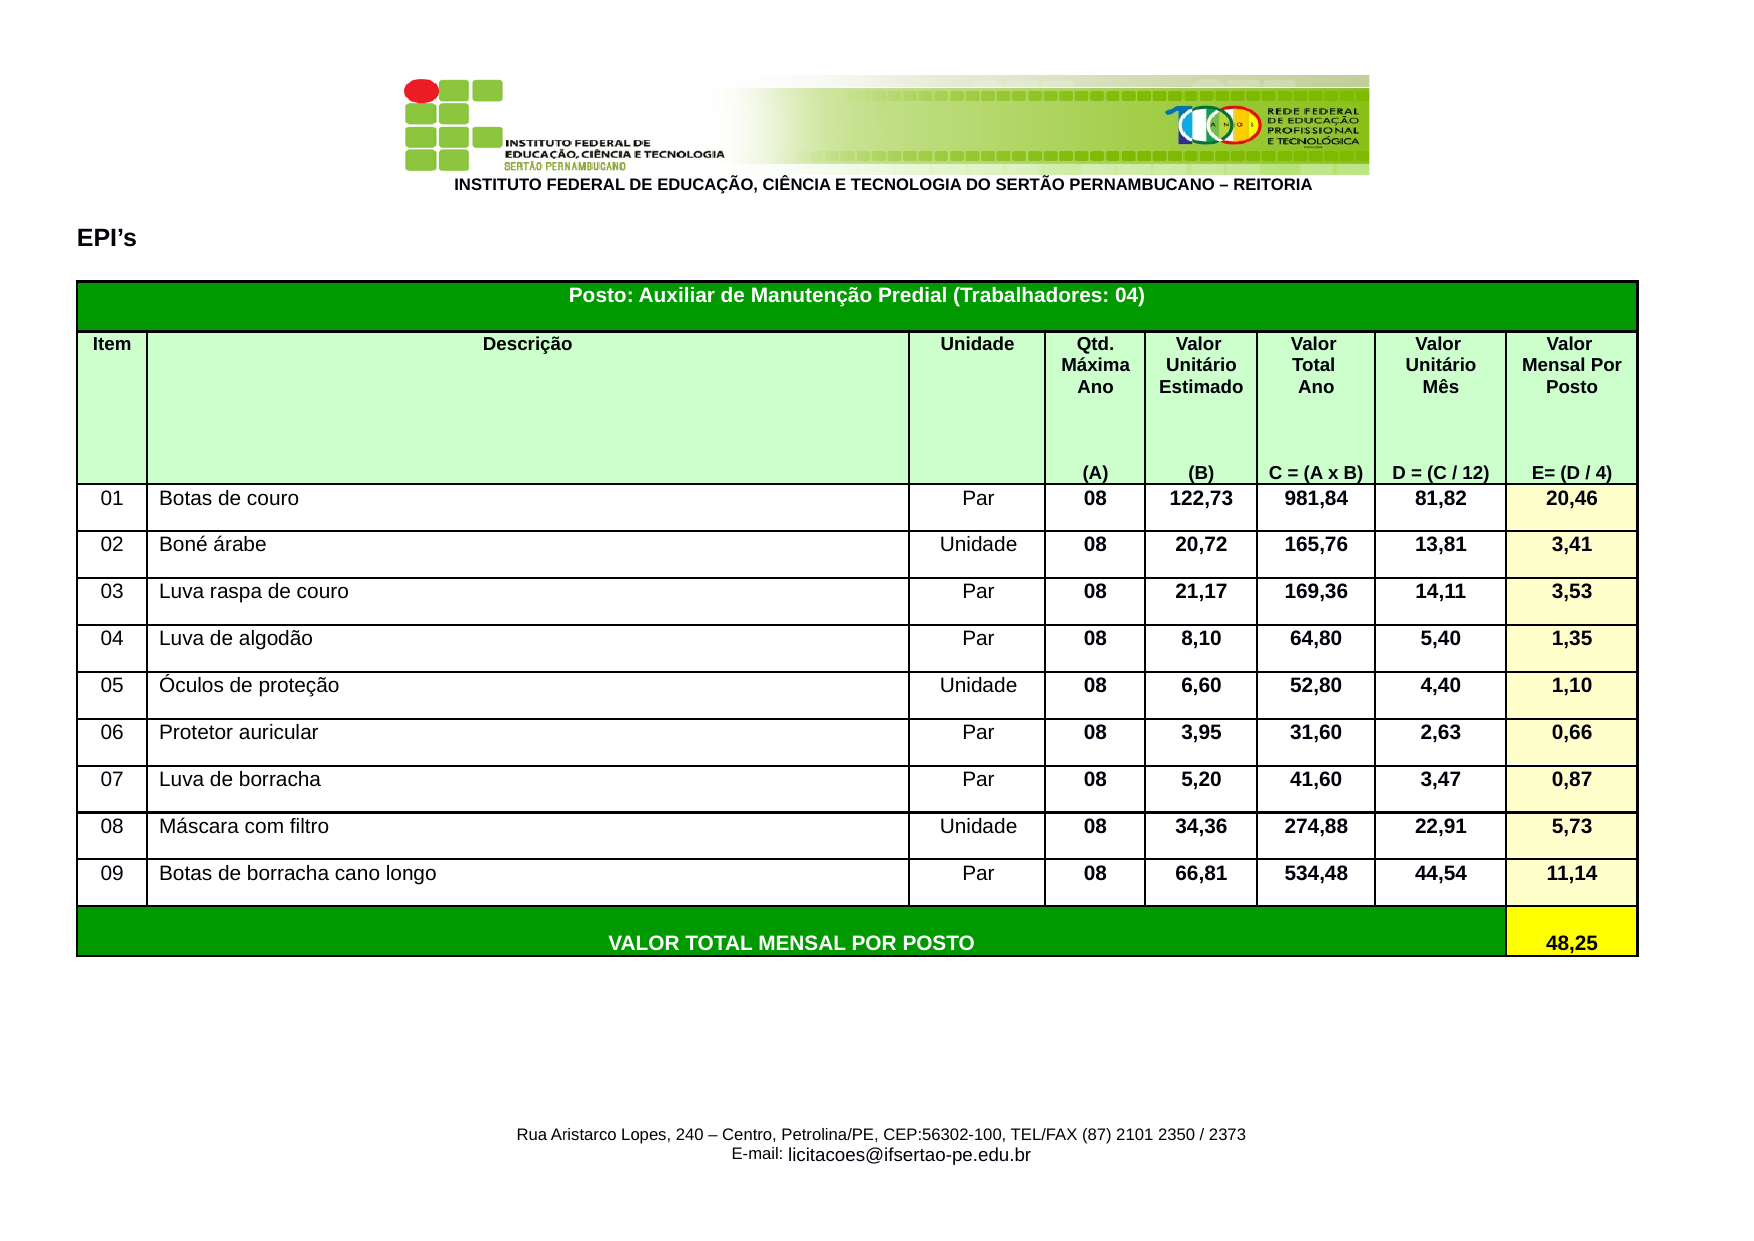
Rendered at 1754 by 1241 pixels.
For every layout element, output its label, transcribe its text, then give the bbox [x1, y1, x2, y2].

table_cell 01 [78, 485, 146, 530]
table_cell Botas de borracha cano longo [148, 860, 908, 905]
table_cell 64,80 [1258, 626, 1374, 671]
picture [393, 75, 1370, 175]
table_cell 31,60 [1258, 720, 1374, 764]
table_cell 5,20 [1146, 767, 1256, 811]
table_cell 1,10 [1507, 673, 1636, 718]
table_cell 3,95 [1146, 720, 1256, 764]
table_cell Unidade [910, 333, 1044, 483]
table_cell 165,76 [1258, 532, 1374, 577]
table_cell Luva de borracha [148, 767, 908, 811]
table_cell Par [910, 767, 1044, 811]
table_cell 08 [1046, 767, 1144, 811]
table_cell 08 [1046, 673, 1144, 718]
table_cell VALOR TOTAL MENSAL POR POSTO [78, 907, 1505, 955]
table_cell 3,41 [1507, 532, 1636, 577]
table_cell 981,84 [1258, 485, 1374, 530]
table_cell 5,40 [1376, 626, 1505, 671]
table_cell 08 [1046, 485, 1144, 530]
table_cell 14,11 [1376, 579, 1505, 624]
table_cell Luva de algodão [148, 626, 908, 671]
table_cell 0,87 [1507, 767, 1636, 811]
table_cell 1,35 [1507, 626, 1636, 671]
table_cell 0,66 [1507, 720, 1636, 764]
table_cell Par [910, 720, 1044, 764]
table_cell Luva raspa de couro [148, 579, 908, 624]
table_cell Máscara com filtro [148, 814, 908, 858]
table_cell Par [910, 485, 1044, 530]
table_cell 122,73 [1146, 485, 1256, 530]
table_cell 08 [1046, 860, 1144, 905]
table_cell Qtd. Máxima Ano (A) [1046, 333, 1144, 483]
table_cell Valor Unitário Estimado (B) [1146, 333, 1256, 483]
table_cell Par [910, 579, 1044, 624]
table_cell Valor Mensal Por Posto E= (D / 4) [1507, 333, 1636, 483]
table_cell 08 [78, 814, 146, 858]
table_cell 6,60 [1146, 673, 1256, 718]
table_cell Par [910, 626, 1044, 671]
table_cell 2,63 [1376, 720, 1505, 764]
table_cell Unidade [910, 673, 1044, 718]
table_cell 08 [1046, 532, 1144, 577]
table_cell 66,81 [1146, 860, 1256, 905]
table_cell 21,17 [1146, 579, 1256, 624]
table_cell 22,91 [1376, 814, 1505, 858]
table_cell 08 [1046, 720, 1144, 764]
table_cell 274,88 [1258, 814, 1374, 858]
table_cell 81,82 [1376, 485, 1505, 530]
table_cell Protetor auricular [148, 720, 908, 764]
table_cell 08 [1046, 579, 1144, 624]
table_cell 02 [78, 532, 146, 577]
table_cell 41,60 [1258, 767, 1374, 811]
table_cell Par [910, 860, 1044, 905]
table_cell Botas de couro [148, 485, 908, 530]
table_cell 3,53 [1507, 579, 1636, 624]
table_cell Boné árabe [148, 532, 908, 577]
table_cell 06 [78, 720, 146, 764]
table_cell 03 [78, 579, 146, 624]
table_cell Item [78, 333, 146, 483]
table_cell 4,40 [1376, 673, 1505, 718]
table_cell 04 [78, 626, 146, 671]
table_cell 05 [78, 673, 146, 718]
table_cell 08 [1046, 626, 1144, 671]
table_cell 44,54 [1376, 860, 1505, 905]
table_cell 34,36 [1146, 814, 1256, 858]
table_cell 08 [1046, 814, 1144, 858]
table_header Posto: Auxiliar de Manutenção Predial (Trabalhadores: 04) [78, 283, 1636, 330]
table_cell Unidade [910, 814, 1044, 858]
table_cell Unidade [910, 532, 1044, 577]
table_cell 52,80 [1258, 673, 1374, 718]
table_cell 48,25 [1507, 907, 1636, 955]
table_cell 534,48 [1258, 860, 1374, 905]
table_cell 3,47 [1376, 767, 1505, 811]
table_cell Óculos de proteção [148, 673, 908, 718]
table_cell 20,72 [1146, 532, 1256, 577]
table_cell Descrição [148, 333, 908, 483]
table_cell 07 [78, 767, 146, 811]
table_cell 8,10 [1146, 626, 1256, 671]
table_cell Valor Total Ano C = (A x B) [1258, 333, 1374, 483]
table_cell Valor Unitário Mês D = (C / 12) [1376, 333, 1505, 483]
table_cell 13,81 [1376, 532, 1505, 577]
table_cell 5,73 [1507, 814, 1636, 858]
table_cell 11,14 [1507, 860, 1636, 905]
table_cell 09 [78, 860, 146, 905]
subtitle EPI’s [77, 223, 1686, 252]
table_cell 169,36 [1258, 579, 1374, 624]
table_cell 20,46 [1507, 485, 1636, 530]
